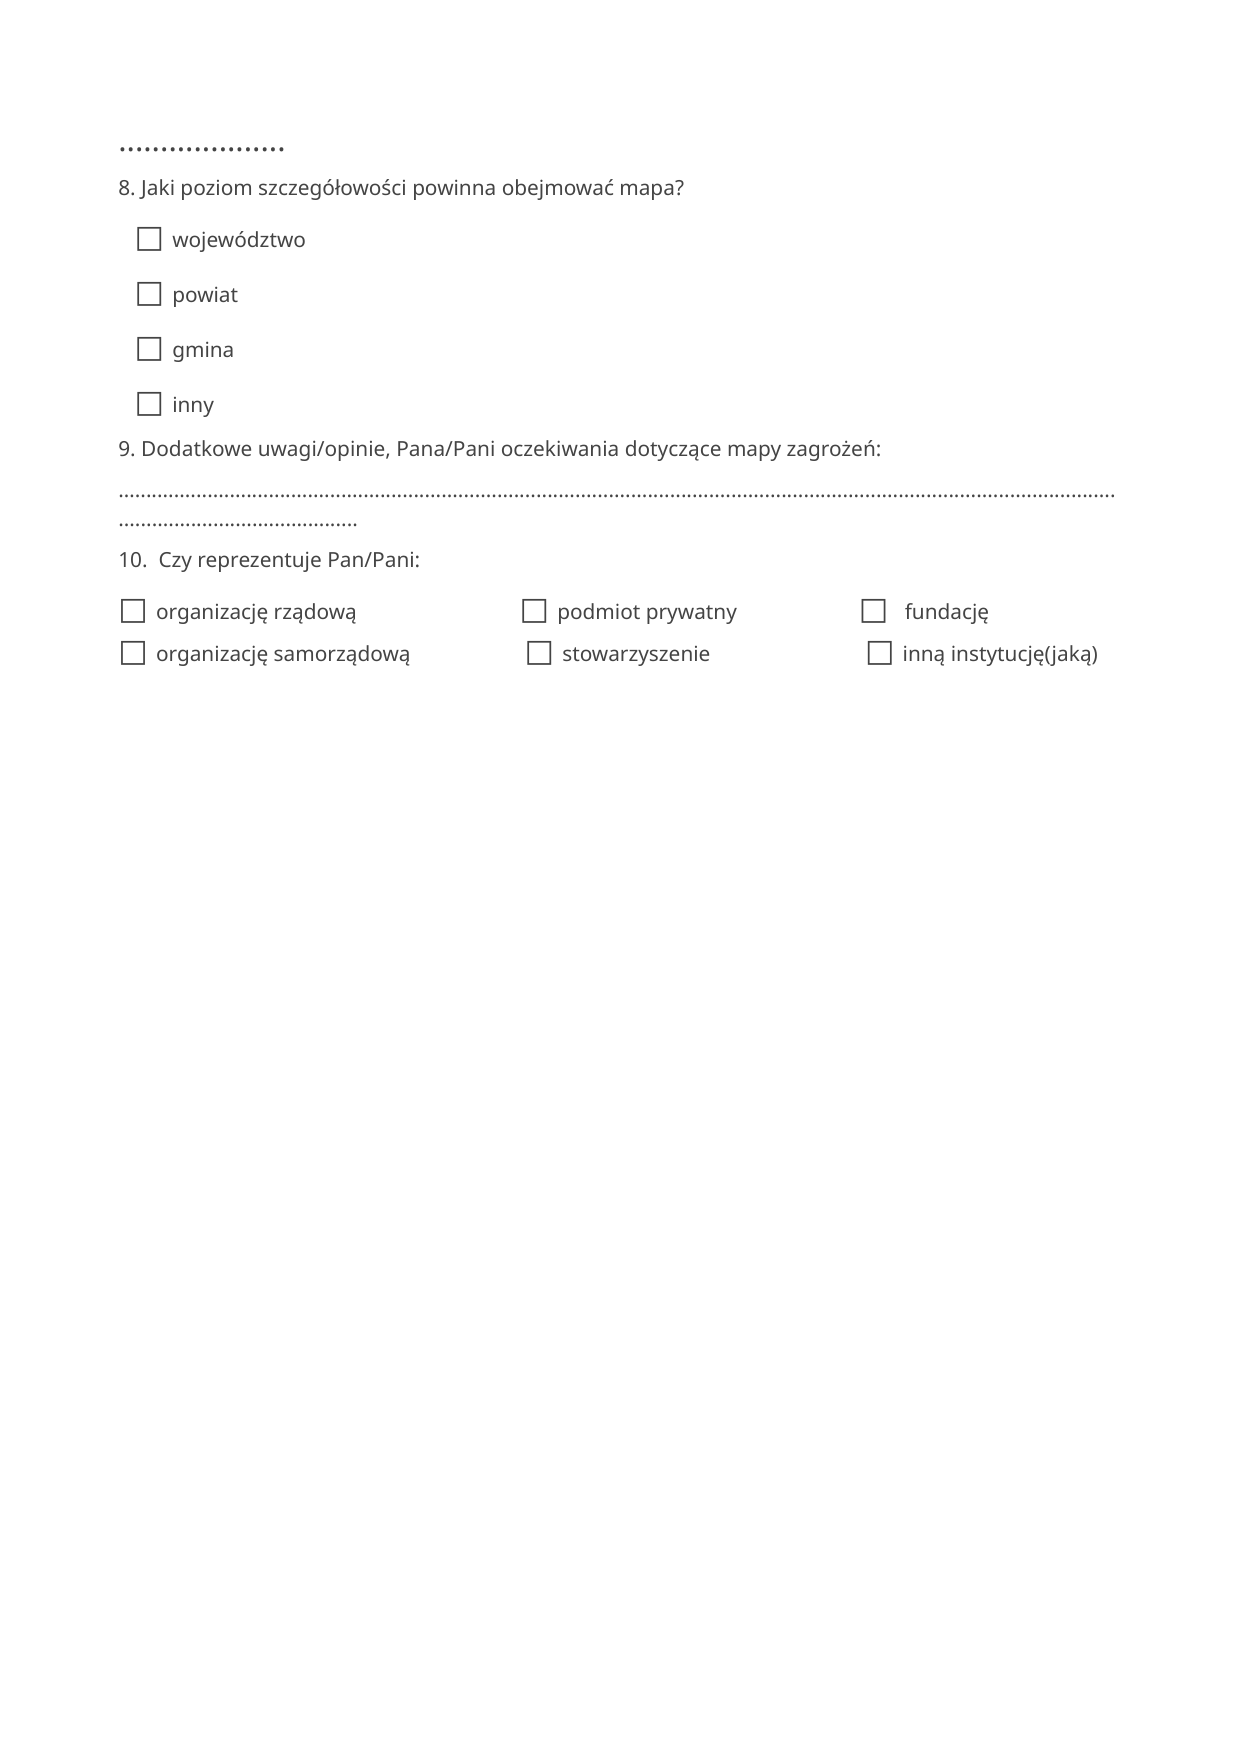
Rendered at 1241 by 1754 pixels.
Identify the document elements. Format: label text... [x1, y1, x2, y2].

text …........................................................................................................................................................................................................................... [118, 476, 1122, 532]
text □ gmina [118, 324, 1122, 367]
text □ organizację rządową □ podmiot prywatny □ fundację □ organizację samorządową □ stowarzyszenie □ inną instytucję(jaką) [118, 586, 1122, 671]
text 10. Czy reprezentuje Pan/Pani: [118, 545, 1122, 573]
text 9. Dodatkowe uwagi/opinie, Pana/Pani oczekiwania dotyczące mapy zagrożeń: [118, 434, 1122, 463]
text 8. Jaki poziom szczegółowości powinna obejmować mapa? [118, 173, 1122, 202]
text □ powiat [118, 269, 1122, 312]
text □ województwo [118, 214, 1122, 257]
text □ inny [118, 379, 1122, 422]
text .................... [118, 118, 1122, 161]
